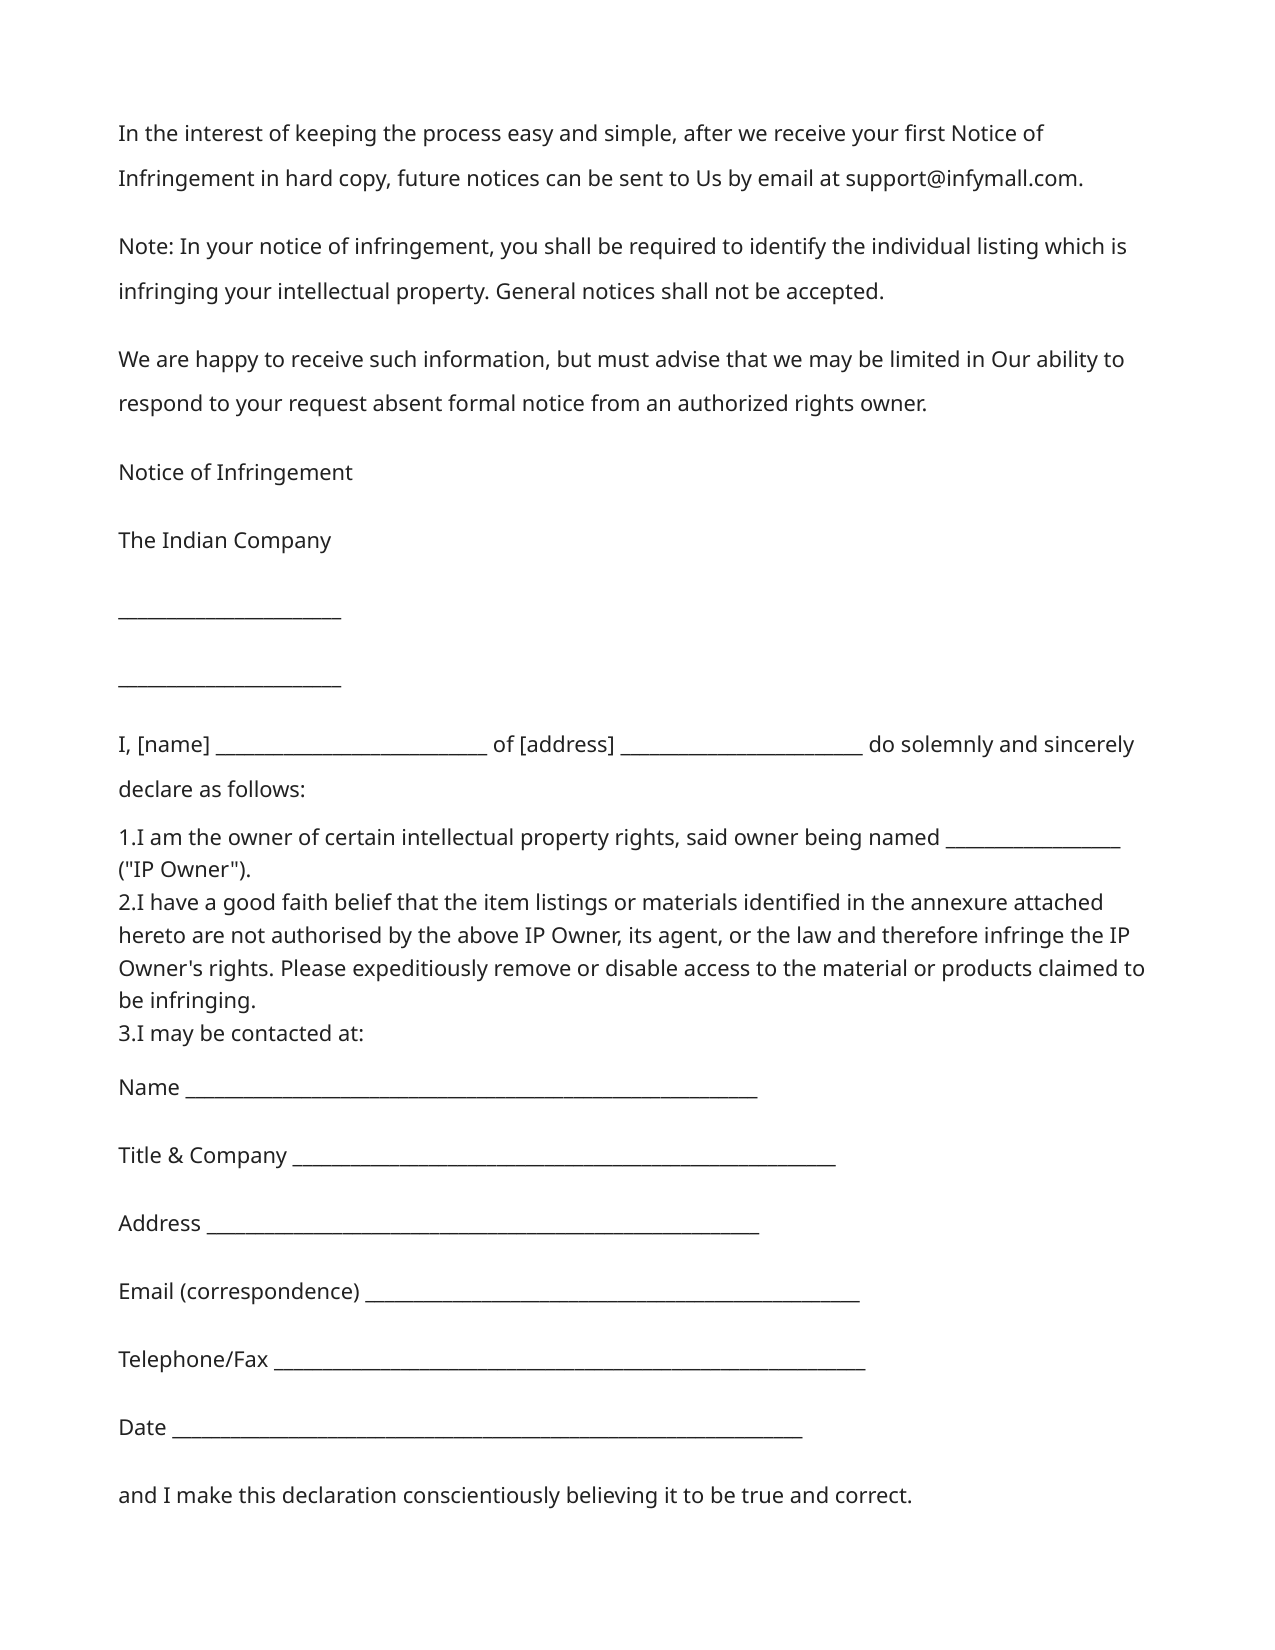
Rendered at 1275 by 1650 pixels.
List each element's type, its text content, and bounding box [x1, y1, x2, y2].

text Email (correspondence) ___________________________________________________ [118, 1276, 1157, 1306]
text Date _________________________________________________________________ [118, 1412, 1157, 1442]
list I may be contacted at: [118, 1015, 1157, 1048]
text _______________________ [118, 661, 1157, 691]
text Notice of Infringement [118, 457, 1157, 486]
list I have a good faith belief that the item listings or materials identified in the annexure attached hereto are not authorised by the above IP Owner, its agent, or the law and therefore infringe the IP Owner's rights. Please expeditiously remove or disable access to the material or products claimed to be infringing. [118, 884, 1157, 1015]
text I, [name] ____________________________ of [address] _________________________ do solemnly and sincerely declare as follows: [118, 729, 1157, 803]
list I am the owner of certain intellectual property rights, said owner being named __________________ ("IP Owner"). [118, 818, 1157, 884]
text _______________________ [118, 593, 1157, 623]
text Name ___________________________________________________________ [118, 1072, 1157, 1101]
text Telephone/Fax _____________________________________________________________ [118, 1344, 1157, 1374]
text Title & Company ________________________________________________________ [118, 1140, 1157, 1169]
text We are happy to receive such information, but must advise that we may be limited in Our ability to respond to your request absent formal notice from an authorized rights owner. [118, 344, 1157, 418]
text The Indian Company [118, 525, 1157, 554]
text and I make this declaration conscientiously believing it to be true and correct. [118, 1480, 1157, 1510]
text Address _________________________________________________________ [118, 1208, 1157, 1238]
text Note: In your notice of infringement, you shall be required to identify the individual listing which is infringing your intellectual property. General notices shall not be accepted. [118, 231, 1157, 305]
text In the interest of keeping the process easy and simple, after we receive your first Notice of Infringement in hard copy, future notices can be sent to Us by email at support@infymall.com. [118, 118, 1157, 193]
